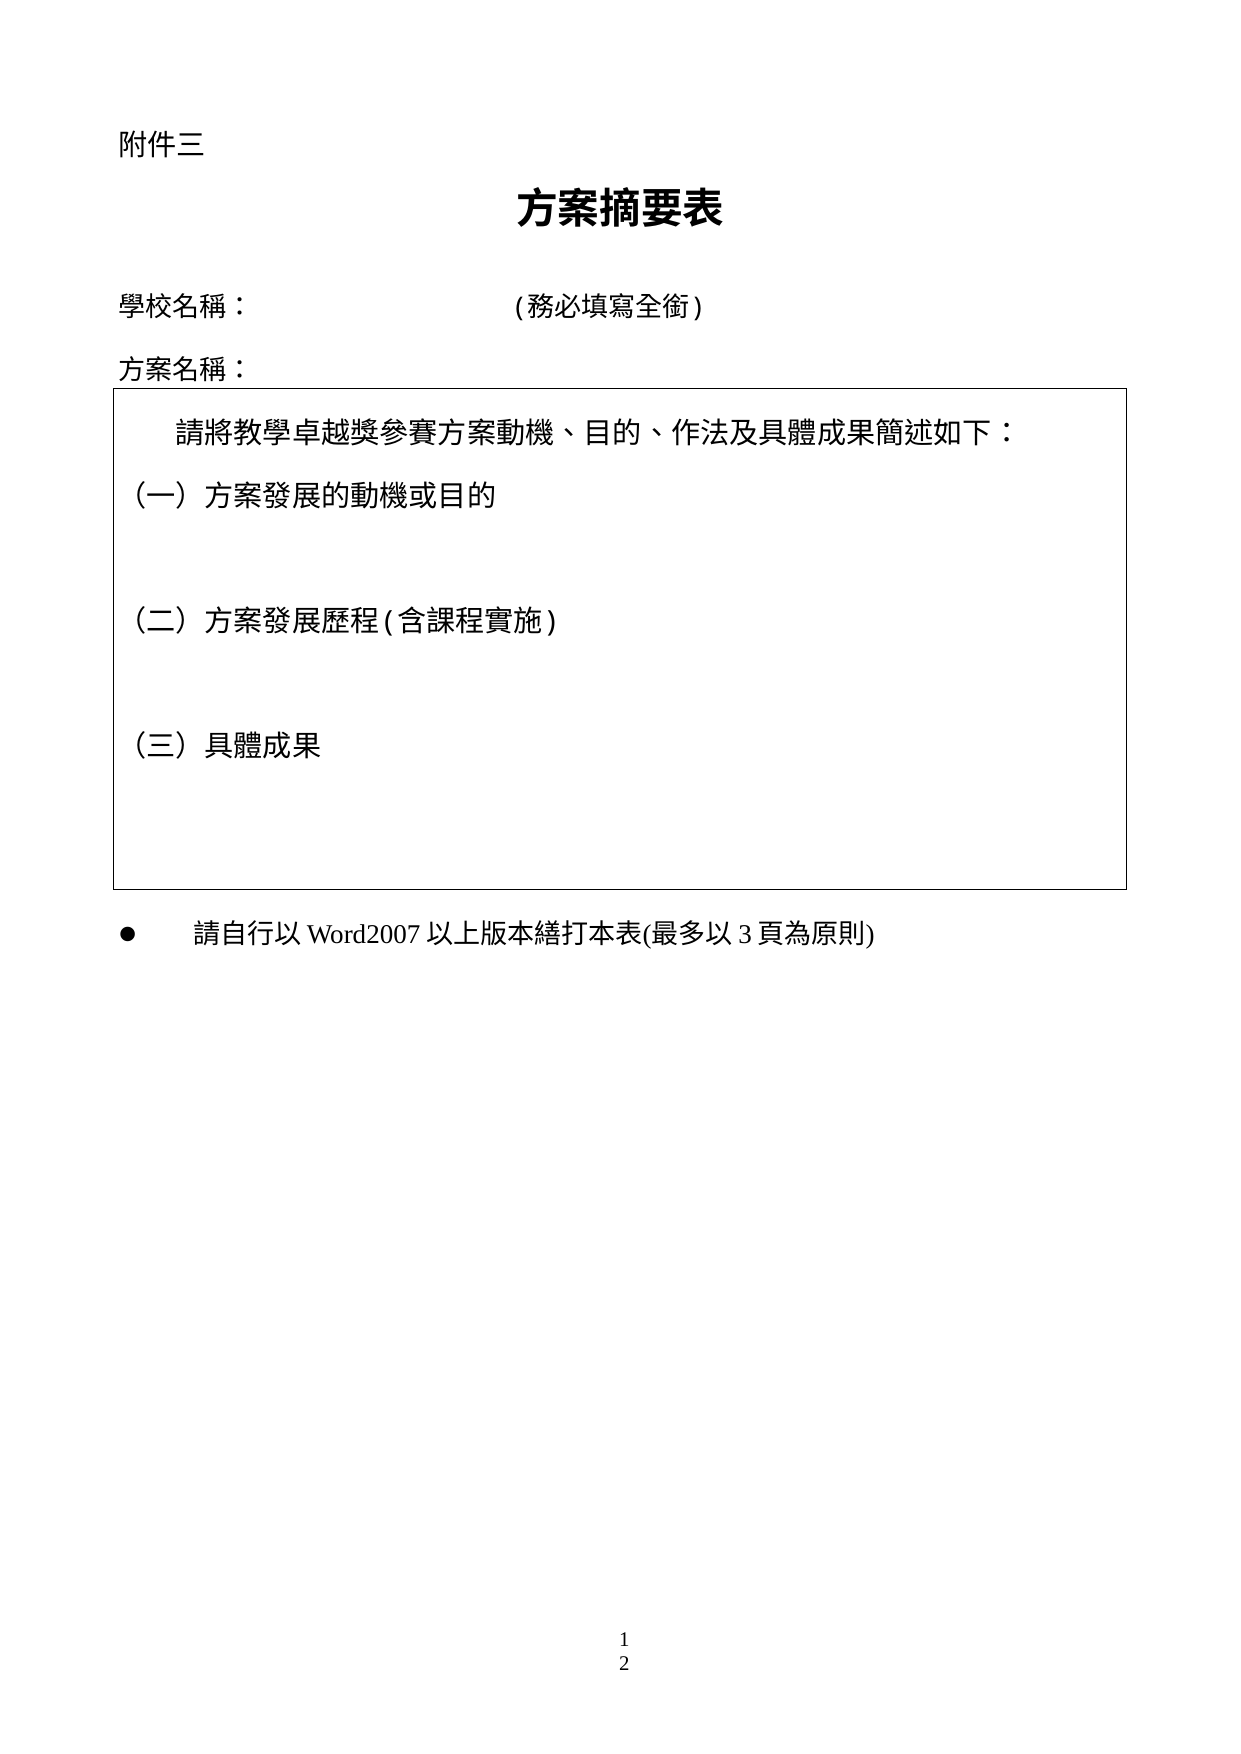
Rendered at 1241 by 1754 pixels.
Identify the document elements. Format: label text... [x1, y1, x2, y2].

table_header 請將教學卓越獎參賽方案動機、目的、作法及具體成果簡述如下： （一）方案發展的動機或目的 （二）方案發展歷程(含課程實施) （三）具體成果 [114, 389, 1126, 889]
text 學校名稱： (務必填寫全銜) [118, 263, 1122, 326]
text 方案摘要表 [118, 163, 1122, 226]
text 附件三 [118, 101, 1122, 163]
text 方案名稱： [118, 326, 1122, 388]
list 請自行以Word2007以上版本繕打本表(最多以3頁為原則) [118, 890, 1122, 953]
